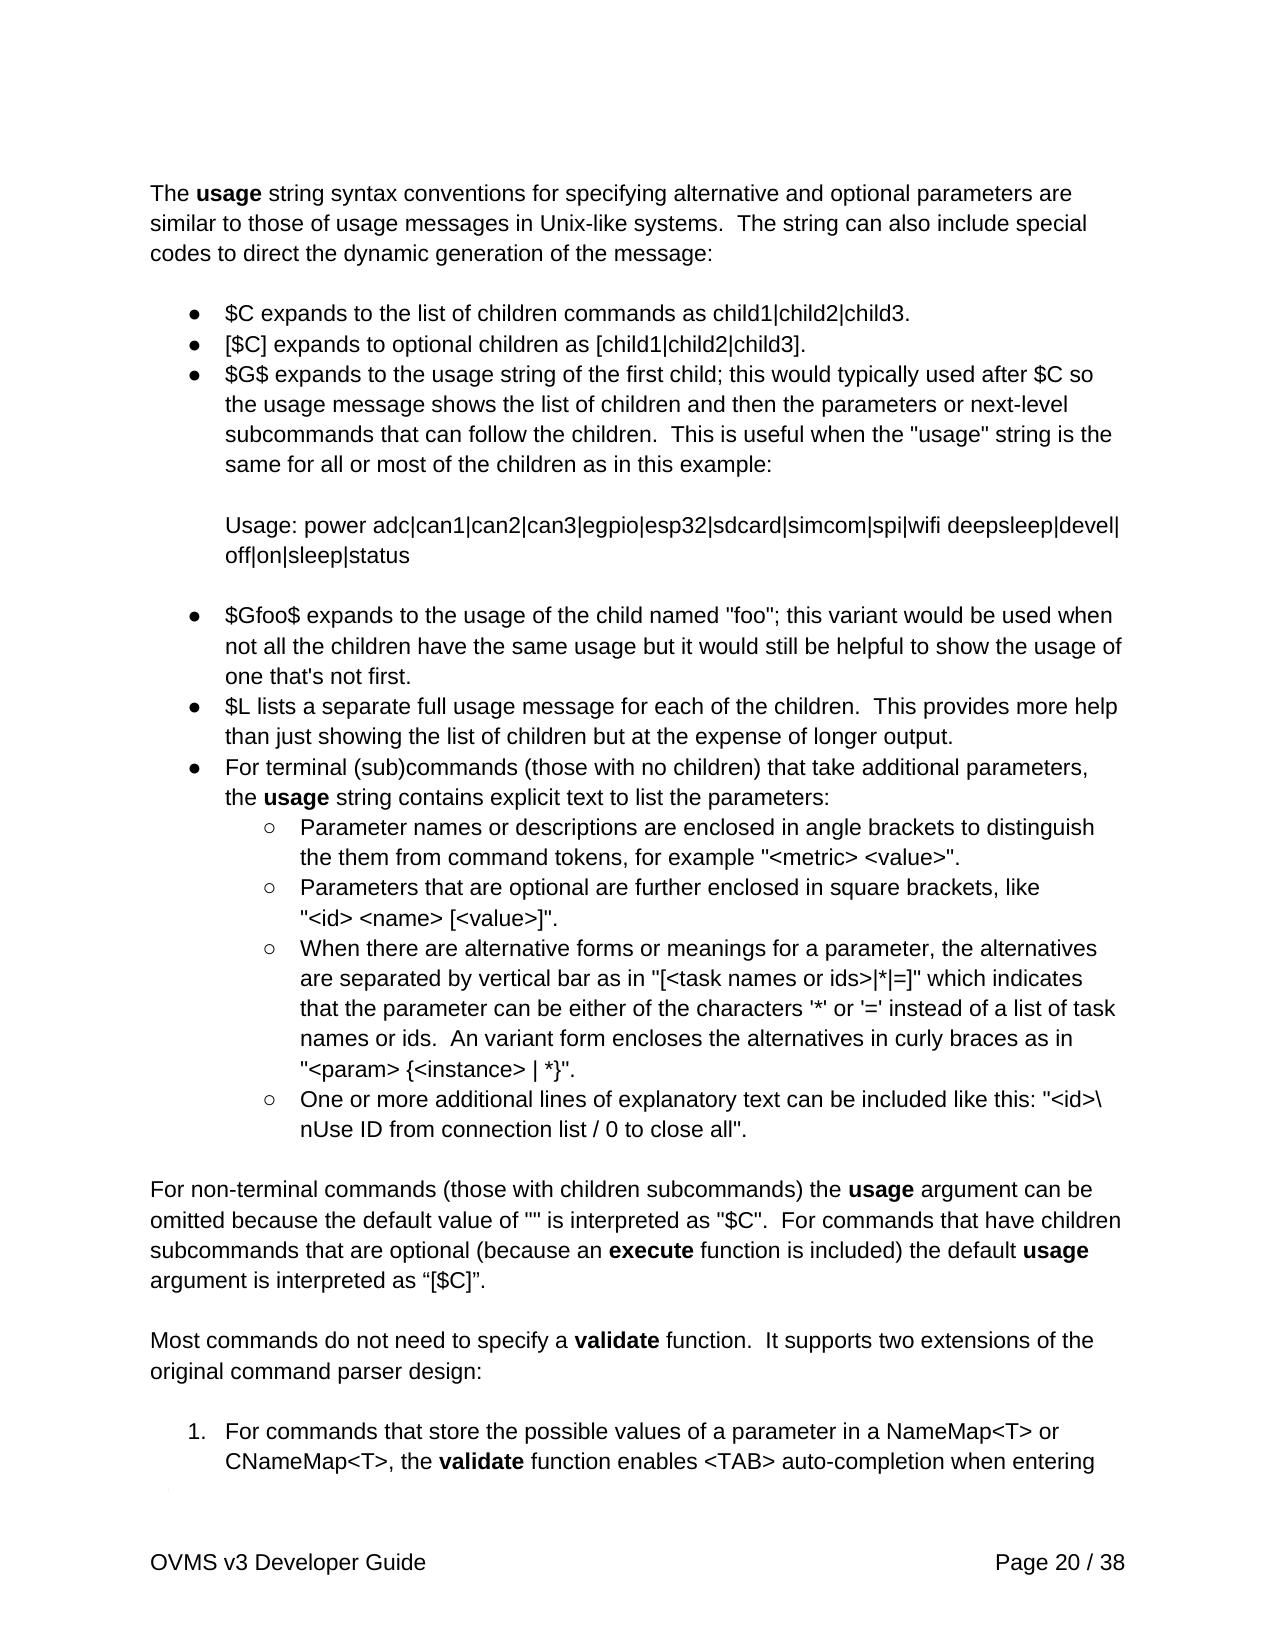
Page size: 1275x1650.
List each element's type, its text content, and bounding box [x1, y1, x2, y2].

text For non-terminal commands (those with children subcommands) the usage argument can be omitted because the default value of "" is interpreted as "$C". For commands that have children subcommands that are optional (because an execute function is included) the default usage argument is interpreted as “[$C]”. [150, 1176, 1125, 1293]
list For commands that store the possible values of a parameter in a NameMap<T> or CNameMap<T>, the validate function enables <TAB> auto-completion when entering [187, 1418, 1125, 1474]
list $C expands to the list of children commands as child1|child2|child3. [187, 300, 1125, 327]
list [$C] expands to optional children as [child1|child2|child3]. [187, 331, 1125, 357]
text Most commands do not need to specify a validate function. It supports two extensions of the original command parser design: [150, 1327, 1125, 1384]
list Parameters that are optional are further enclosed in square brackets, like [262, 874, 1125, 901]
text The usage string syntax conventions for specifying alternative and optional parameters are similar to those of usage messages in Unix-like systems. The string can also include special codes to direct the dynamic generation of the message: [150, 179, 1125, 266]
text Usage: power adc|can1|can2|can3|egpio|esp32|sdcard|simcom|spi|wifi deepsleep|devel|off|on|sleep|status [225, 512, 1125, 568]
list For terminal (sub)commands (those with no children) that take additional parameters, the usage string contains explicit text to list the parameters: [187, 753, 1125, 810]
list Parameter names or descriptions are enclosed in angle brackets to distinguish the them from command tokens, for example "<metric> <value>". [262, 814, 1125, 870]
list $L lists a separate full usage message for each of the children. This provides more help than just showing the list of children but at the expense of longer output. [187, 693, 1125, 749]
list When there are alternative forms or meanings for a parameter, the alternatives are separated by vertical bar as in "[<task names or ids>|*|=]" which indicates that the parameter can be either of the characters '*' or '=' instead of a list of task names or ids. An variant form encloses the alternatives in curly braces as in [262, 935, 1125, 1052]
list $G$ expands to the usage string of the first child; this would typically used after $C so the usage message shows the list of children and then the parameters or next-level subcommands that can follow the children. This is useful when the "usage" string is the same for all or most of the children as in this example: [187, 361, 1125, 478]
list $Gfoo$ expands to the usage of the child named "foo"; this variant would be used when not all the children have the same usage but it would still be helpful to show the usage of one that's not first. [187, 602, 1125, 689]
list One or more additional lines of explanatory text can be included like this: "<id>\nUse ID from connection list / 0 to close all". [262, 1086, 1125, 1142]
text "<param> {<instance> | *}". [300, 1056, 1125, 1082]
text "<id> <name> [<value>]". [300, 904, 1125, 931]
